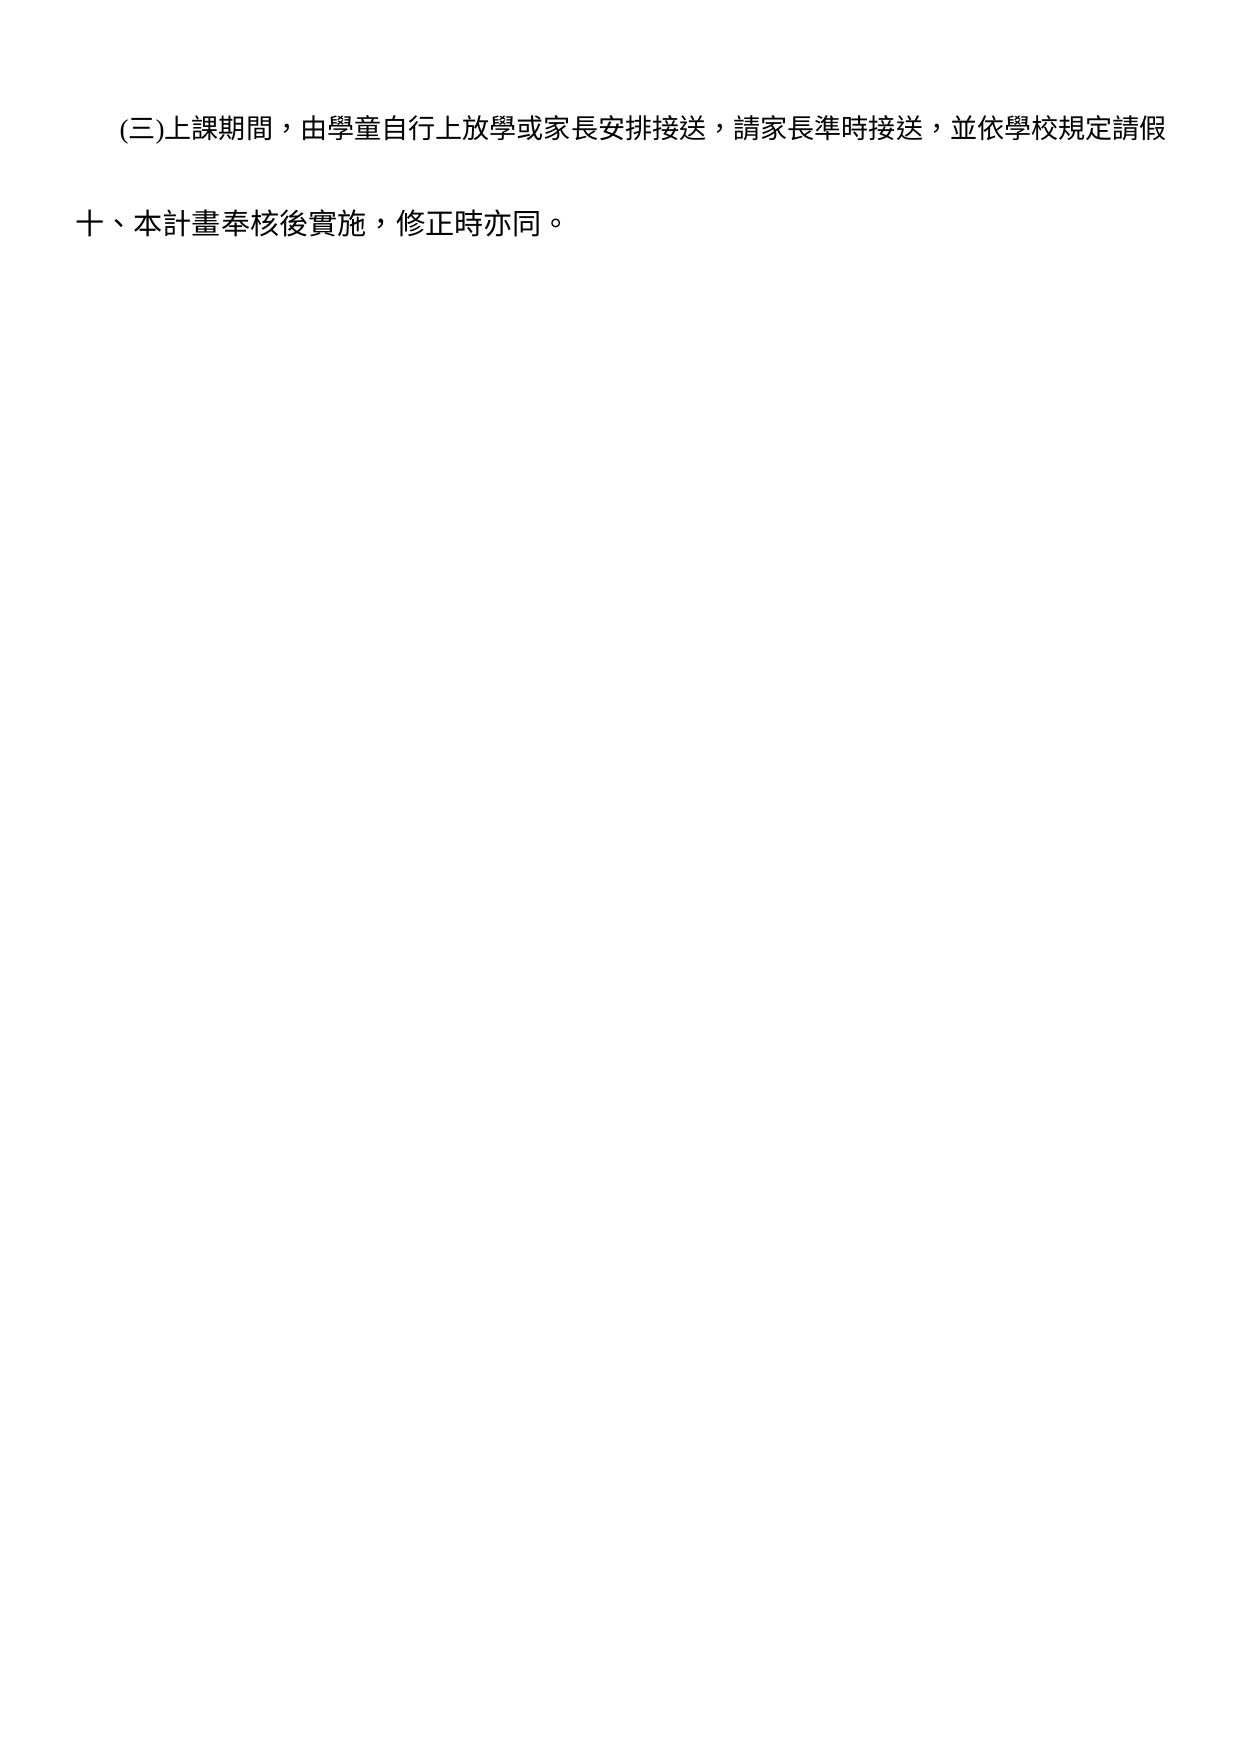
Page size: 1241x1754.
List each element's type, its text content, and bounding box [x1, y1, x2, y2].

text 十、本計畫奉核後實施，修正時亦同。 [75, 184, 1165, 259]
text (三)上課期間，由學童自行上放學或家長安排接送，請家長準時接送，並依學校規定請假。 [119, 89, 1165, 164]
